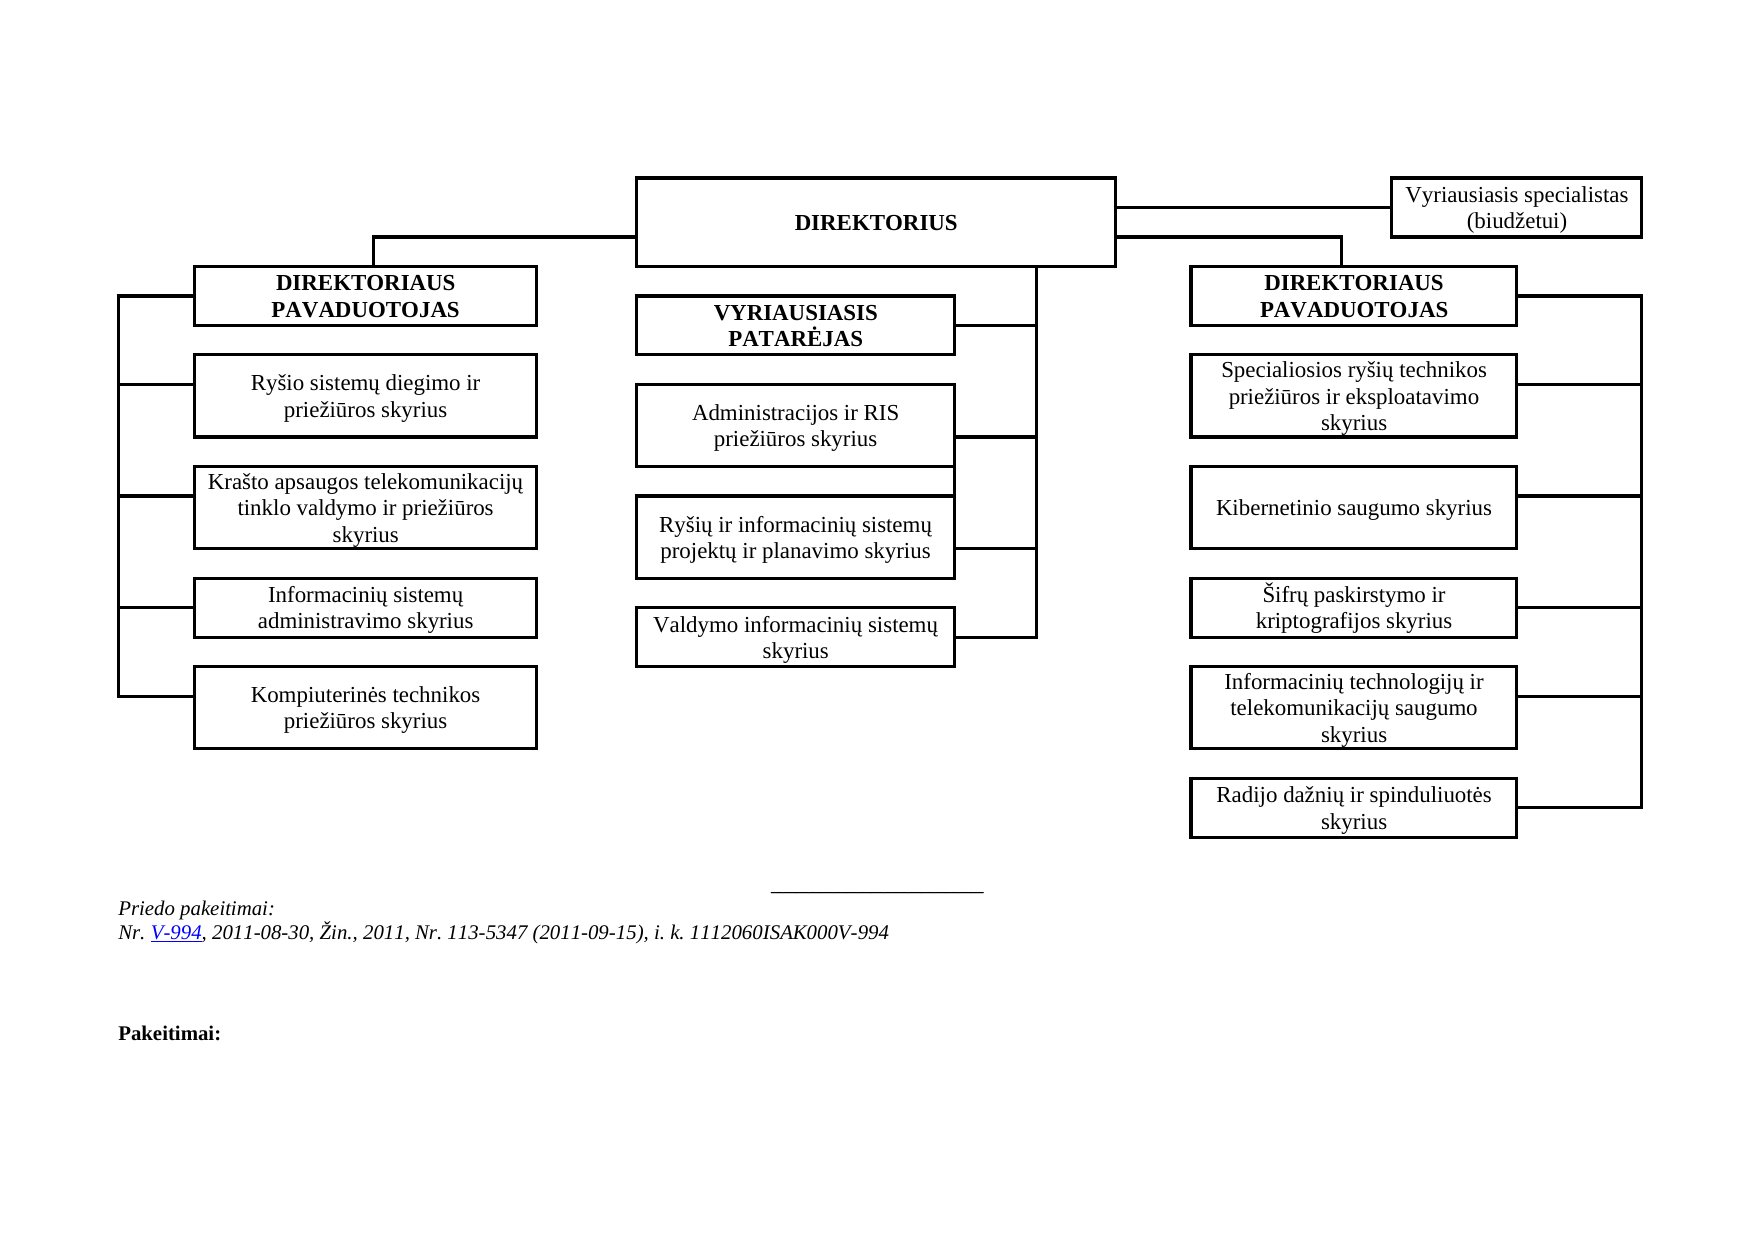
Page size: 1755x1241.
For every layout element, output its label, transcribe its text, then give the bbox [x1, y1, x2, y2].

table_cell [374, 639, 536, 665]
table_cell [1038, 494, 1116, 547]
table_cell [1038, 294, 1116, 324]
table_cell Kompiuterinės technikos priežiūros skyrius [196, 668, 535, 747]
table_cell [1191, 750, 1354, 777]
table_cell [636, 268, 812, 294]
table_cell [812, 695, 955, 747]
table_cell DIREKTORIAUS PAVADUOTOJAS [196, 268, 535, 324]
table_cell [1518, 498, 1640, 547]
text Pakeitimai: [118, 1021, 1636, 1045]
table_header [195, 176, 374, 206]
table_cell Radijo dažnių ir spinduliuotės skyrius [1193, 780, 1515, 836]
table_cell [538, 606, 635, 636]
table_cell [538, 577, 636, 606]
table_cell [120, 609, 193, 636]
table_cell [1116, 606, 1189, 636]
table_cell [120, 435, 195, 465]
table_cell [195, 206, 374, 235]
table_cell [1038, 268, 1116, 294]
table_cell [1116, 465, 1189, 494]
text _________________ [118, 867, 1636, 896]
table_cell [956, 294, 1035, 324]
table_cell [955, 747, 1036, 777]
table_cell [538, 294, 635, 324]
table_cell [955, 777, 1036, 806]
table_cell [538, 695, 636, 747]
table_cell [118, 235, 195, 265]
table_cell [120, 386, 193, 435]
table_cell [1038, 577, 1116, 606]
text Nr. V-994, 2011-08-30, Žin., 2011, Nr. 113-5347 (2011-09-15), i. k. 1112060ISAK000V-994 [118, 920, 1636, 944]
table_header [536, 176, 635, 206]
table_cell [538, 665, 636, 694]
table_cell [956, 327, 1035, 353]
table_cell [1116, 695, 1189, 747]
table_cell [538, 353, 636, 383]
table_cell [195, 439, 374, 465]
table_header [1191, 176, 1342, 206]
table_cell [956, 606, 1035, 636]
table_cell [374, 206, 536, 235]
table_cell [1343, 235, 1517, 265]
table_cell [1518, 809, 1642, 836]
table_cell [1342, 209, 1390, 235]
table_cell [1116, 435, 1191, 465]
table_cell [1116, 665, 1189, 694]
table_cell [1191, 550, 1354, 577]
table_cell [120, 636, 195, 665]
table_cell [538, 465, 636, 494]
table_cell [120, 665, 193, 694]
table_cell [1116, 777, 1189, 806]
table_cell Informacinių technologijų ir telekomunikacijų saugumo skyrius [1193, 668, 1515, 747]
table_cell [812, 468, 953, 494]
table_cell [1036, 747, 1116, 777]
table_cell [1517, 435, 1640, 465]
table_cell [536, 747, 636, 777]
table_cell [120, 547, 195, 577]
table_cell [1116, 353, 1189, 383]
table_cell [120, 498, 193, 547]
table_cell [636, 356, 812, 383]
table_cell [120, 465, 193, 494]
table_cell [955, 695, 1036, 747]
table_cell [1518, 386, 1640, 435]
table_cell [1191, 209, 1342, 235]
table_cell [1038, 383, 1116, 435]
table_cell Specialiosios ryšių technikos priežiūros ir eksploatavimo skyrius [1193, 356, 1515, 435]
table_cell [536, 206, 635, 235]
table_cell [956, 439, 1035, 494]
table_cell [120, 353, 193, 383]
table_cell [1036, 636, 1116, 665]
table_cell Valdymo informacinių sistemų skyrius [638, 609, 953, 665]
table_cell [195, 639, 374, 665]
table_cell VYRIAUSIASIS PATARĖJAS [638, 298, 953, 353]
table_cell [1036, 777, 1116, 806]
table_cell [955, 806, 1036, 836]
table_cell [536, 324, 635, 353]
table_cell [1116, 547, 1191, 577]
table_cell Ryšio sistemų diegimo ir priežiūros skyrius [196, 356, 535, 435]
table_cell [1191, 439, 1354, 465]
table_cell [636, 468, 812, 494]
table_cell [1191, 327, 1354, 353]
table_cell [1517, 324, 1640, 353]
table_cell [636, 580, 812, 606]
table_cell [1116, 324, 1191, 353]
table_cell Administracijos ir RIS priežiūros skyrius [638, 386, 953, 465]
table_cell [1116, 577, 1189, 606]
table_cell [374, 327, 536, 353]
table_cell [955, 665, 1036, 694]
table_cell [118, 206, 195, 235]
table_cell [1518, 265, 1642, 294]
table_cell [955, 577, 1035, 606]
table_cell [1116, 636, 1191, 665]
table_cell [1518, 353, 1640, 383]
table_cell [1354, 639, 1517, 665]
table_cell DIREKTORIAUS PAVADUOTOJAS [1193, 268, 1515, 324]
table_cell [1116, 265, 1189, 294]
table_cell [195, 550, 374, 577]
table_cell [1517, 239, 1642, 265]
table_cell [1518, 577, 1640, 606]
table_cell [1354, 750, 1517, 777]
table_cell [955, 353, 1035, 383]
table_cell [118, 698, 193, 747]
table_cell [1117, 239, 1191, 265]
table_cell [955, 268, 1035, 294]
table_cell [538, 494, 635, 547]
table_cell [1116, 383, 1189, 435]
table_cell [1518, 465, 1640, 494]
table_cell Krašto apsaugos telekomunikacijų tinklo valdymo ir priežiūros skyrius [196, 468, 535, 547]
table_cell [120, 324, 195, 353]
table_cell [536, 806, 636, 836]
table_cell [118, 265, 193, 294]
table_header DIREKTORIUS [638, 180, 1114, 265]
table_cell [195, 750, 374, 777]
table_cell [812, 668, 955, 694]
text Priedo pakeitimai: [118, 896, 1636, 920]
table_cell [812, 777, 955, 806]
table_cell [1116, 294, 1189, 324]
table_cell [118, 747, 195, 777]
table_cell [1117, 209, 1191, 235]
table_cell [1038, 435, 1116, 494]
table_cell [1038, 353, 1116, 383]
table_cell [536, 239, 635, 265]
table_cell [1038, 324, 1116, 353]
table_cell [375, 239, 536, 265]
table_cell [120, 577, 193, 606]
table_cell [636, 777, 812, 806]
table_cell [1038, 547, 1116, 577]
table_cell [538, 265, 636, 294]
table_cell [1036, 665, 1116, 694]
table_cell [1191, 639, 1354, 665]
table_cell [1518, 665, 1640, 694]
table_cell [1517, 547, 1640, 577]
table_cell [1354, 550, 1517, 577]
table_cell [812, 580, 955, 606]
table_cell [1038, 606, 1116, 636]
table_cell [195, 327, 374, 353]
table_cell [1036, 806, 1116, 836]
table_header [374, 176, 536, 206]
table_cell [636, 668, 812, 694]
table_cell [1354, 327, 1517, 353]
table_cell [1191, 239, 1340, 265]
table_cell [636, 806, 812, 836]
table_cell [118, 777, 195, 806]
table_cell [812, 747, 955, 777]
table_cell [636, 695, 812, 747]
table_cell [374, 550, 536, 577]
table_cell [956, 383, 1035, 435]
table_cell [120, 298, 193, 324]
table_cell Informacinių sistemų administravimo skyrius [196, 580, 535, 636]
table_cell [812, 268, 955, 294]
table_cell [636, 747, 812, 777]
table_cell [956, 494, 1035, 547]
table_cell Šifrų paskirstymo ir kriptografijos skyrius [1193, 580, 1515, 636]
table_cell [1517, 747, 1640, 777]
table_cell Kibernetinio saugumo skyrius [1193, 468, 1515, 547]
table_cell [536, 435, 635, 465]
table_cell [1518, 609, 1640, 636]
table_cell [1116, 806, 1189, 836]
table_cell [812, 806, 955, 836]
table_cell [195, 235, 372, 265]
table_cell [1517, 636, 1640, 665]
table_cell [1518, 698, 1640, 747]
table_cell [538, 383, 635, 435]
table_cell [195, 777, 536, 836]
table_header [1117, 176, 1191, 206]
table_cell [374, 750, 536, 777]
table_cell [1116, 747, 1191, 777]
table_cell [1518, 777, 1640, 806]
table_cell [536, 547, 635, 577]
table_header Vyriausiasis specialistas (biudžetui) [1393, 180, 1640, 235]
table_cell [956, 639, 1036, 665]
table_cell [1354, 439, 1517, 465]
table_cell [812, 356, 955, 383]
table_cell [536, 777, 636, 806]
table_cell [374, 439, 536, 465]
table_cell [536, 636, 635, 665]
table_header [1342, 176, 1390, 206]
table_cell Ryšių ir informacinių sistemų projektų ir planavimo skyrius [638, 498, 953, 577]
table_header [118, 176, 195, 206]
table_cell [956, 550, 1035, 577]
table_cell [1036, 695, 1116, 747]
table_cell [118, 806, 195, 836]
table_cell [1518, 298, 1640, 324]
table_cell [1116, 494, 1189, 547]
